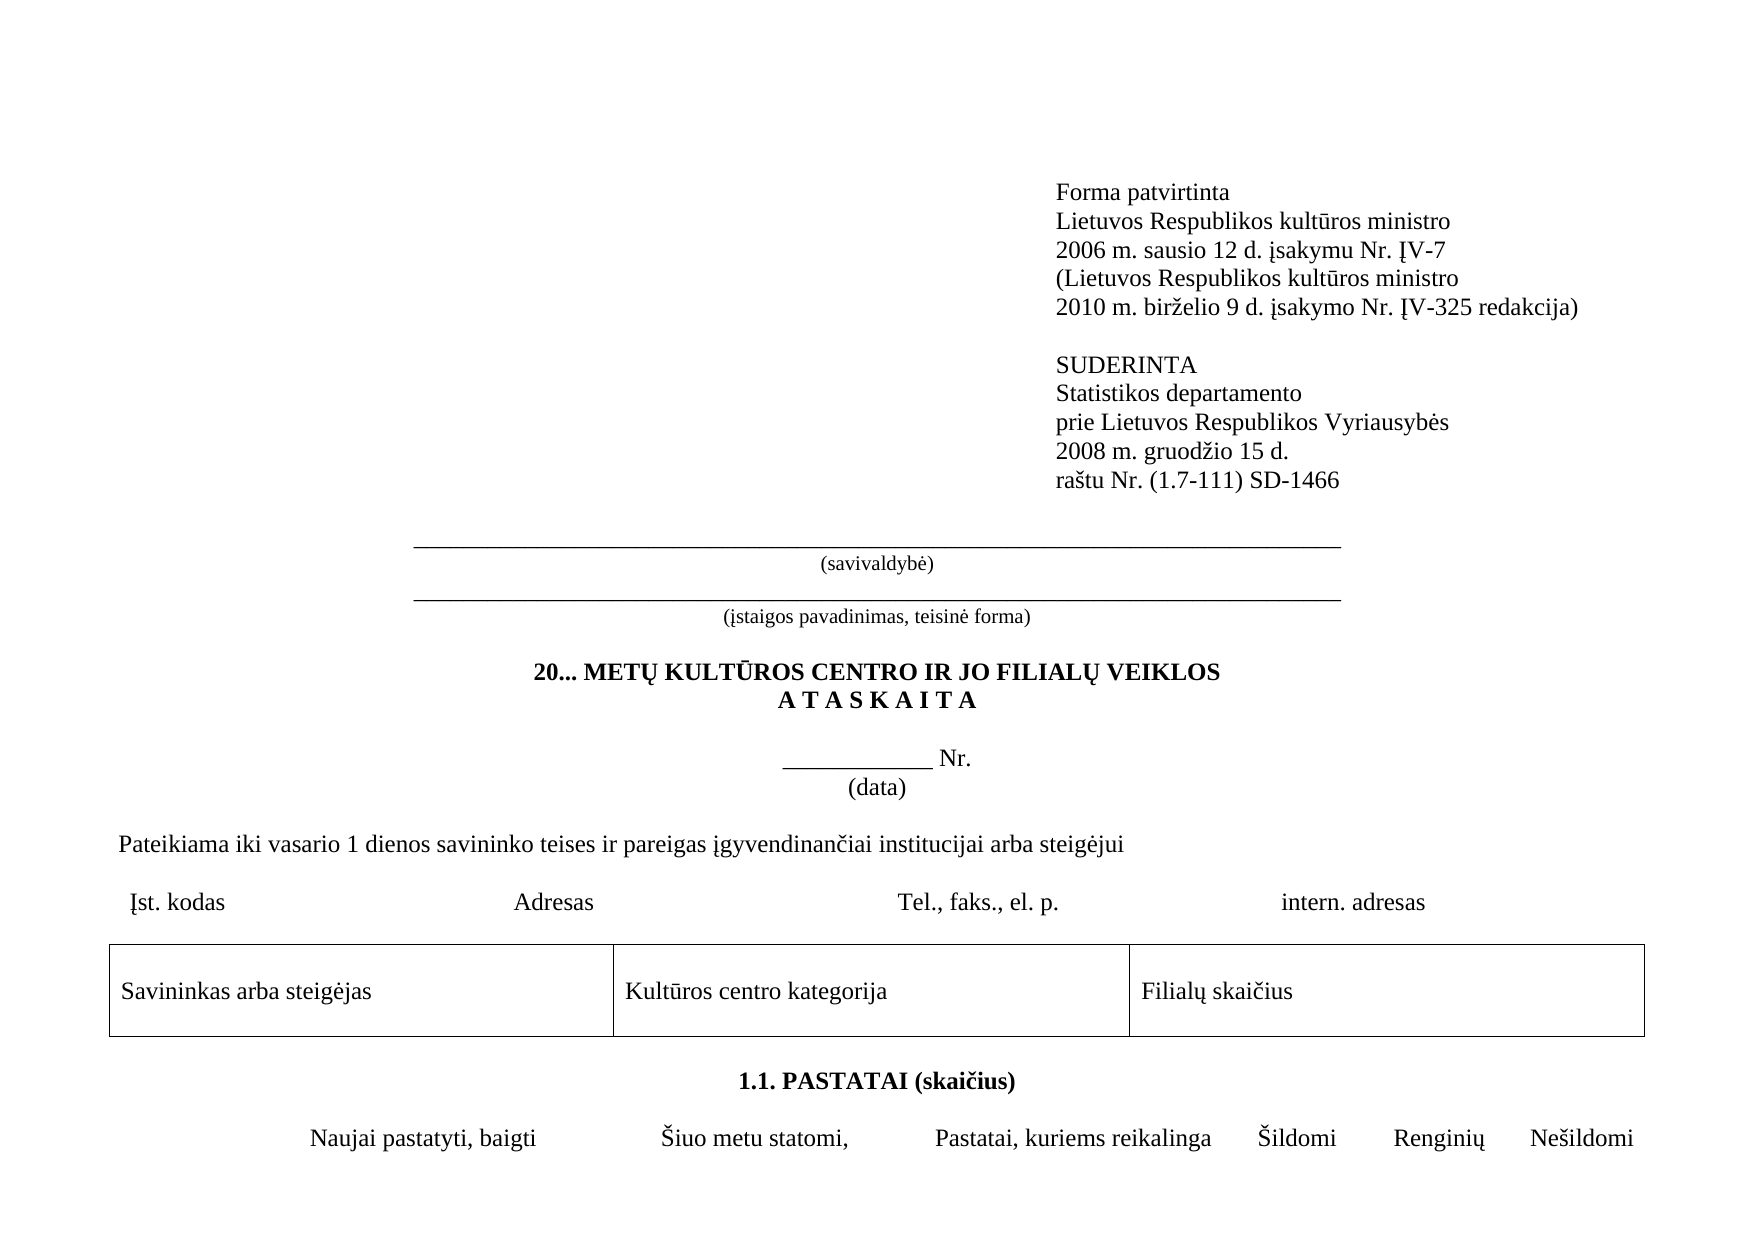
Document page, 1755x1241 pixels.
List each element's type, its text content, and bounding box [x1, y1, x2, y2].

text Statistikos departamento [1056, 378, 1636, 407]
text A T A S K A I T A [118, 685, 1636, 714]
table_header Filialų skaičius [1130, 945, 1644, 1036]
text SUDERINTA [1056, 350, 1636, 378]
text (savivaldybė) [118, 551, 1636, 575]
text _ [118, 522, 1636, 551]
table_header Kultūros centro kategorija [614, 945, 1129, 1036]
table_header Šiuo metu statomi, [589, 1123, 920, 1152]
table_header Adresas [502, 887, 886, 915]
text 2010 m. birželio 9 d. įsakymo Nr. ĮV-325 redakcija) [1056, 292, 1636, 321]
table_header Įst. kodas [118, 887, 502, 915]
text Lietuvos Respublikos kultūros ministro [1056, 206, 1636, 235]
table_header intern. adresas [1270, 887, 1653, 915]
text Pateikiama iki vasario 1 dienos savininko teises ir pareigas įgyvendinančiai institucijai arba steigėjui [118, 829, 1636, 858]
text _ [118, 575, 1636, 604]
table_header Naujai pastatyti, baigti [257, 1123, 589, 1152]
text Forma patvirtinta [1056, 177, 1636, 206]
text prie Lietuvos Respublikos Vyriausybės [1056, 407, 1636, 436]
table_header Tel., faks., el. p. [886, 887, 1270, 915]
text (data) [118, 772, 1636, 800]
text (Lietuvos Respublikos kultūros ministro [1056, 263, 1636, 292]
table_header Pastatai, kuriems reikalinga [920, 1123, 1226, 1152]
text 20... METŲ KULTŪROS CENTRO IR JO FILIALŲ VEIKLOS [118, 657, 1636, 685]
text raštu Nr. (1.7-111) SD-1466 [1056, 465, 1636, 493]
table_header Savininkas arba steigėjas [110, 945, 613, 1036]
text 1.1. PASTATAI (skaičius) [118, 1066, 1636, 1094]
table_header [118, 1123, 257, 1152]
table_header Nešildomi [1510, 1123, 1653, 1152]
text (įstaigos pavadinimas, teisinė forma) [118, 604, 1636, 628]
table_header Šildomi [1226, 1123, 1368, 1152]
text ____________ Nr. [118, 743, 1636, 772]
text 2006 m. sausio 12 d. įsakymu Nr. ĮV-7 [1056, 235, 1636, 263]
text 2008 m. gruodžio 15 d. [1056, 436, 1636, 465]
table_header Renginių [1368, 1123, 1510, 1152]
